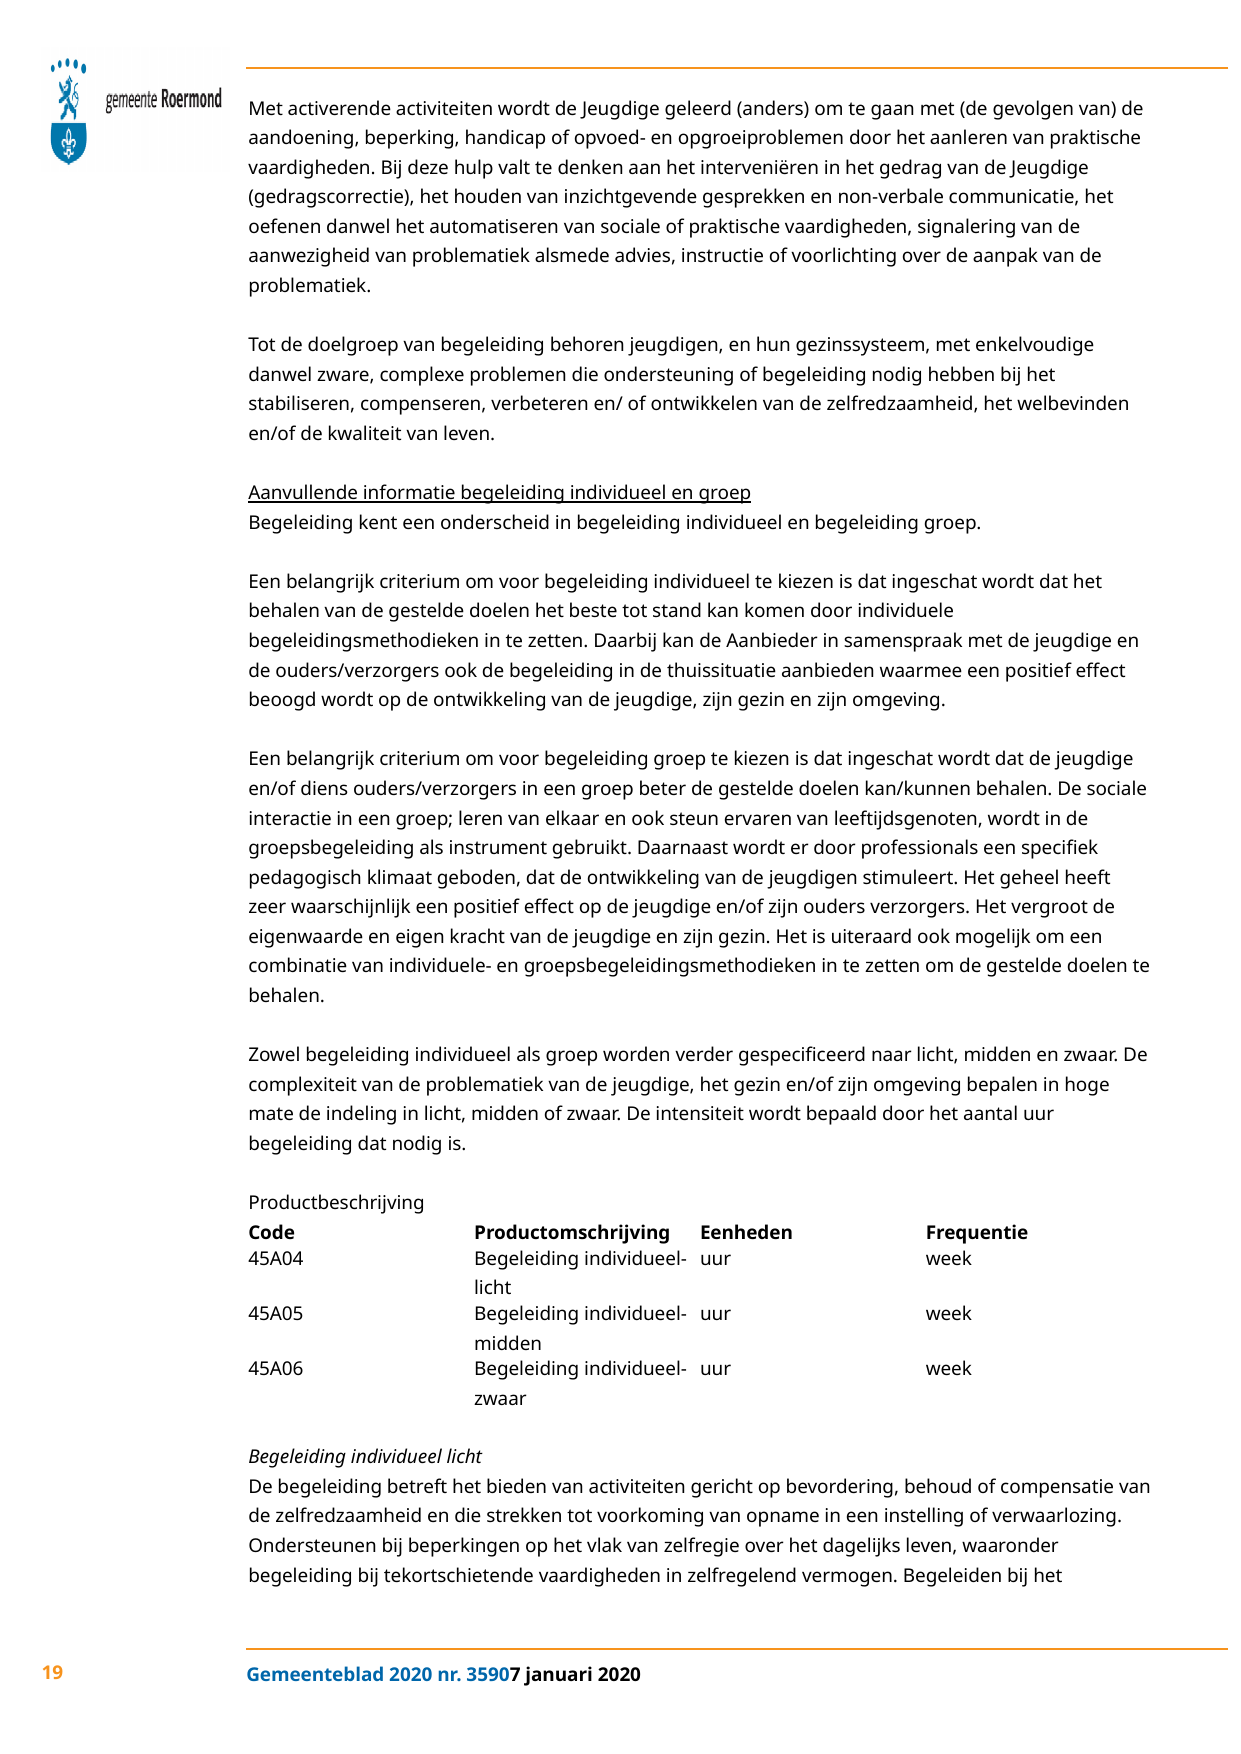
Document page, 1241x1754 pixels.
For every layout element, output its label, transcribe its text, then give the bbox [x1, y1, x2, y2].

text Een belangrijk criterium om voor begeleiding individueel te kiezen is dat ingeschat wordt dat het behalen van de gestelde doelen het beste tot stand kan komen door individuele begeleidingsmethodieken in te zetten. Daarbij kan de Aanbieder in samenspraak met de jeugdige en de ouders/verzorgers ook de begeleiding in de thuissituatie aanbieden waarmee een positief effect beoogd wordt op de ontwikkeling van de jeugdige, zijn gezin en zijn omgeving. [248, 568, 1152, 712]
table_header Code [248, 1219, 474, 1245]
table_cell uur [700, 1355, 926, 1411]
text Tot de doelgroep van begeleiding behoren jeugdigen, en hun gezinssysteem, met enkelvoudige danwel zware, complexe problemen die ondersteuning of begeleiding nodig hebben bij het stabiliseren, compenseren, verbeteren en/ of ontwikkelen van de zelfredzaamheid, het welbevinden en/of de kwaliteit van leven. [248, 331, 1152, 446]
table_cell uur [700, 1245, 926, 1300]
table_cell Begeleiding individueel- midden [474, 1300, 700, 1355]
text Productbeschrijving [248, 1189, 1152, 1215]
table_header Productomschrijving [474, 1219, 700, 1245]
table_cell Begeleiding individueel- zwaar [474, 1355, 700, 1411]
table_cell week [926, 1245, 1152, 1300]
table_cell 45A04 [248, 1245, 474, 1300]
table_cell 45A05 [248, 1300, 474, 1355]
table_cell week [926, 1355, 1152, 1411]
text Zowel begeleiding individueel als groep worden verder gespecificeerd naar licht, midden en zwaar. De complexiteit van de problematiek van de jeugdige, het gezin en/of zijn omgeving bepalen in hoge mate de indeling in licht, midden of zwaar. De intensiteit wordt bepaald door het aantal uur begeleiding dat nodig is. [248, 1041, 1152, 1156]
picture [41, 47, 231, 172]
table_cell Begeleiding individueel- licht [474, 1245, 700, 1300]
table_cell uur [700, 1300, 926, 1355]
text Aanvullende informatie begeleiding individueel en groep [248, 479, 1152, 505]
table_cell week [926, 1300, 1152, 1355]
table_header Eenheden [700, 1219, 926, 1245]
table_header Frequentie [926, 1219, 1152, 1245]
text Een belangrijk criterium om voor begeleiding groep te kiezen is dat ingeschat wordt dat de jeugdige en/of diens ouders/verzorgers in een groep beter de gestelde doelen kan/kunnen behalen. De sociale interactie in een groep; leren van elkaar en ook steun ervaren van leeftijdsgenoten, wordt in de groepsbegeleiding als instrument gebruikt. Daarnaast wordt er door professionals een specifiek pedagogisch klimaat geboden, dat de ontwikkeling van de jeugdigen stimuleert. Het geheel heeft zeer waarschijnlijk een positief effect op de jeugdige en/of zijn ouders verzorgers. Het vergroot de eigenwaarde en eigen kracht van de jeugdige en zijn gezin. Het is uiteraard ook mogelijk om een combinatie van individuele- en groepsbegeleidingsmethodieken in te zetten om de gestelde doelen te behalen. [248, 746, 1152, 1008]
text De begeleiding betreft het bieden van activiteiten gericht op bevordering, behoud of compensatie van de zelfredzaamheid en die strekken tot voorkoming van opname in een instelling of verwaarlozing. Ondersteunen bij beperkingen op het vlak van zelfregie over het dagelijks leven, waaronder begeleiding bij tekortschietende vaardigheden in zelfregelend vermogen. Begeleiden bij het [248, 1473, 1152, 1588]
text Begeleiding individueel licht [248, 1443, 1152, 1469]
table_cell 45A06 [248, 1355, 474, 1411]
text Met activerende activiteiten wordt de Jeugdige geleerd (anders) om te gaan met (de gevolgen van) de aandoening, beperking, handicap of opvoed- en opgroeiproblemen door het aanleren van praktische vaardigheden. Bij deze hulp valt te denken aan het interveniëren in het gedrag van de Jeugdige (gedragscorrectie), het houden van inzichtgevende gesprekken en non-verbale communicatie, het oefenen danwel het automatiseren van sociale of praktische vaardigheden, signalering van de aanwezigheid van problematiek alsmede advies, instructie of voorlichting over de aanpak van de problematiek. [248, 95, 1152, 298]
text Begeleiding kent een onderscheid in begeleiding individueel en begeleiding groep. [248, 509, 1152, 535]
